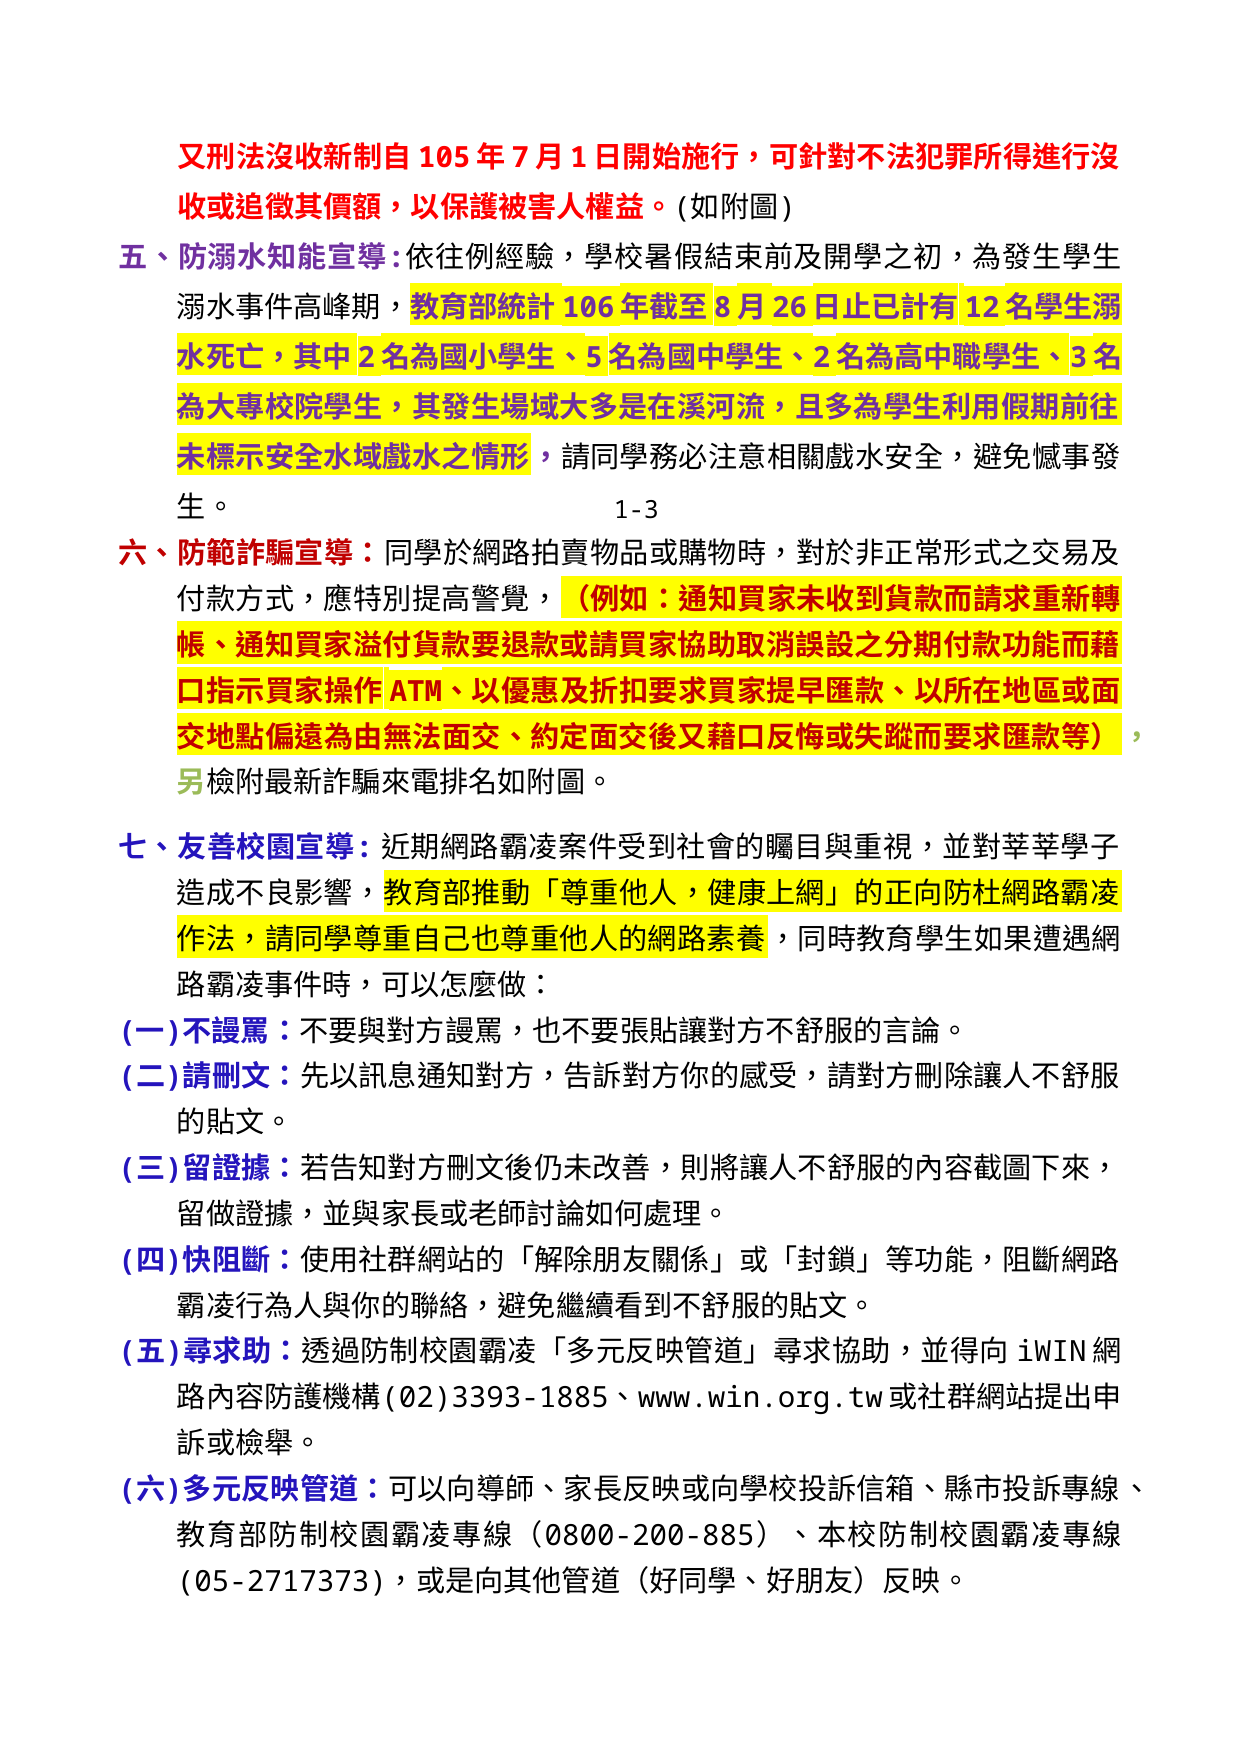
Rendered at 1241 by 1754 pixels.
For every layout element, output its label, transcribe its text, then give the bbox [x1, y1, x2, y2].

text 又刑法沒收新制自105年7月1日開始施行，可針對不法犯罪所得進行沒收或追徵其價額，以保護被害人權益。(如附圖) [118, 127, 1122, 227]
text 1-3 [613, 492, 661, 526]
text (二)請刪文：先以訊息通知對方，告訴對方你的感受，請對方刪除讓人不舒服的貼文。 [118, 1050, 1122, 1142]
text 五、防溺水知能宣導:依往例經驗，學校暑假結束前及開學之初，為發生學生溺水事件高峰期，教育部統計106年截至8月26日止已計有12名學生溺水死亡，其中2名為國小學生、5名為國中學生、2名為高中職學生、3名為大專校院學生，其發生場域大多是在溪河流，且多為學生利用假期前往未標示安全水域戲水之情形，請同學務必注意相關戲水安全，避免憾事發生。 [118, 227, 1122, 537]
text (四)快阻斷：使用社群網站的「解除朋友關係」或「封鎖」等功能，阻斷網路霸凌行為人與你的聯絡，避免繼續看到不舒服的貼文。 [118, 1233, 1122, 1325]
text (六)多元反映管道：可以向導師、家長反映或向學校投訴信箱、縣市投訴專線、教育部防制校園霸凌專線（0800-200-885）、本校防制校園霸凌專線(05-2717373)，或是向其他管道（好同學、好朋友）反映。 [118, 1463, 1122, 1600]
text 七、友善校園宣導: 近期網路霸凌案件受到社會的矚目與重視，並對莘莘學子造成不良影響，教育部推動「尊重他人，健康上網」的正向防杜網路霸凌作法，請同學尊重自己也尊重他人的網路素養，同時教育學生如果遭遇網路霸凌事件時，可以怎麼做： [118, 821, 1122, 1004]
text (五)尋求助：透過防制校園霸凌「多元反映管道」尋求協助，並得向iWIN網路內容防護機構(02)3393-1885、www.win.org.tw或社群網站提出申訴或檢舉。 [118, 1325, 1122, 1463]
text 六、防範詐騙宣導：同學於網路拍賣物品或購物時，對於非正常形式之交易及付款方式，應特別提高警覺，（例如：通知買家未收到貨款而請求重新轉帳、通知買家溢付貨款要退款或請買家協助取消誤設之分期付款功能而藉口指示買家操作ATM、以優惠及折扣要求買家提早匯款、以所在地區或面交地點偏遠為由無法面交、約定面交後又藉口反悔或失蹤而要求匯款等），另檢附最新詐騙來電排名如附圖。 [118, 527, 1122, 802]
text (一)不謾罵：不要與對方謾罵，也不要張貼讓對方不舒服的言論。 [118, 1004, 1122, 1050]
text (三)留證據：若告知對方刪文後仍未改善，則將讓人不舒服的內容截圖下來，留做證據，並與家長或老師討論如何處理。 [118, 1142, 1122, 1233]
